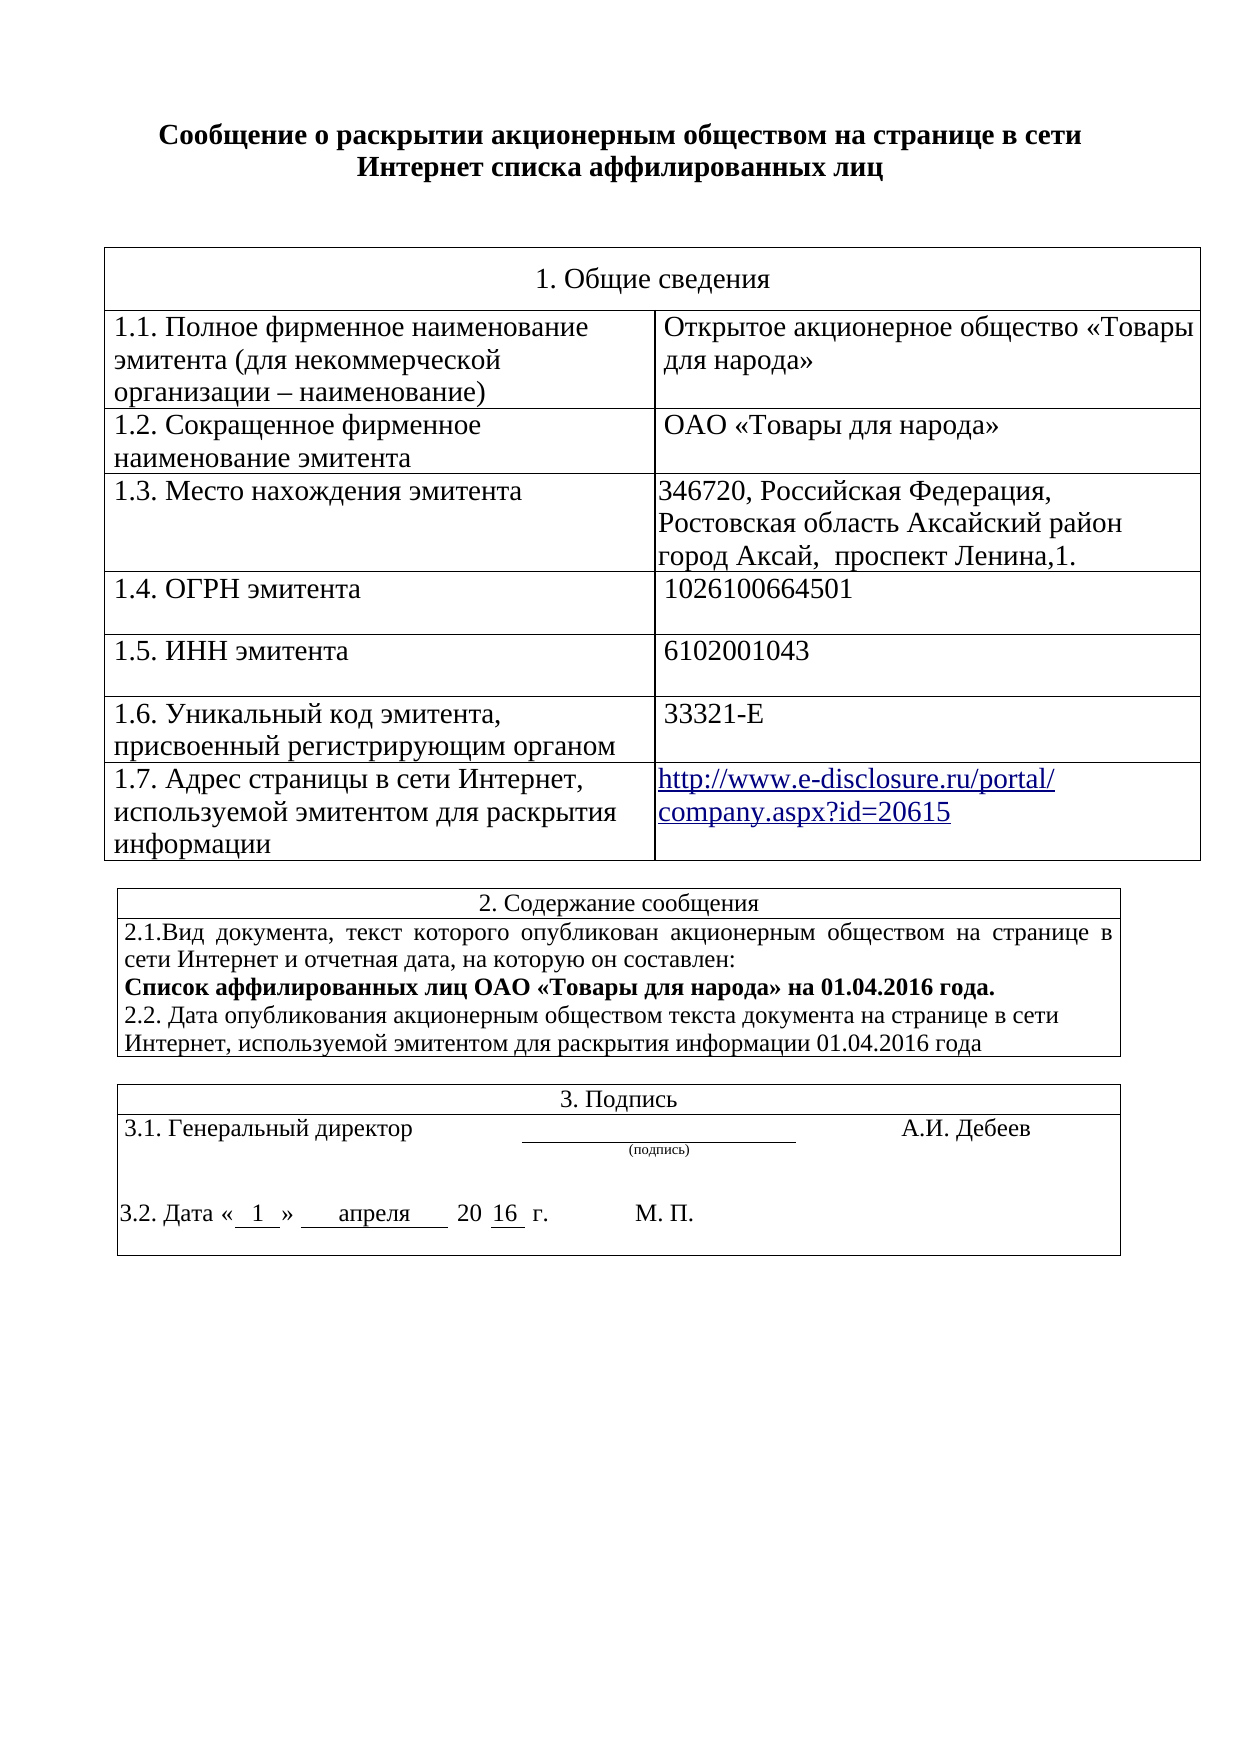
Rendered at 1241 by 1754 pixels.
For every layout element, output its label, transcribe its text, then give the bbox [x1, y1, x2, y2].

table_cell [811, 1142, 1120, 1169]
table_cell 1.2. Сокращенное фирменное наименование эмитента [105, 409, 654, 473]
table_cell 20 [448, 1197, 491, 1227]
table_header 3. Подпись [118, 1085, 1120, 1114]
table_cell г. М. П. [525, 1197, 1120, 1227]
table_cell [118, 1227, 1120, 1254]
table_cell [118, 1170, 1120, 1197]
table_cell 6102001043 [656, 635, 1200, 696]
table_cell [796, 1142, 811, 1169]
table_cell [796, 1115, 811, 1142]
table_cell (подпись) [522, 1143, 796, 1169]
table_cell » [280, 1197, 301, 1227]
table_cell ОАО «Товары для народа» [656, 409, 1200, 473]
table_cell 3.2. Дата « [118, 1197, 235, 1227]
table_cell 1.6. Уникальный код эмитента, присвоенный регистрирующим органом [105, 697, 654, 762]
table_cell 1 [235, 1197, 280, 1227]
table_cell А.И. Дебеев [811, 1115, 1120, 1142]
table_cell 1.1. Полное фирменное наименование эмитента (для некоммерческой организации – наименование) [105, 311, 654, 408]
table_cell 33321-Е [656, 697, 1200, 762]
table_header 1. Общие сведения [105, 248, 1200, 310]
table_cell [522, 1115, 796, 1142]
table_cell [118, 1142, 522, 1169]
table_cell Открытое акционерное общество «Товары для народа» [656, 311, 1200, 408]
table_cell 3.1. Генеральный директор [118, 1115, 522, 1142]
table_cell 2.1.Вид документа, текст которого опубликован акционерным обществом на странице в сети Интернет и отчетная дата, на которую он составлен: Список аффилированных лиц ОАО «Товары для народа» на 01.04.2016 года. 2.2. Дата опубликования акционерным обществом текста документа на странице в сети Интернет, используемой эмитентом для раскрытия информации 01.04.2016 года [118, 919, 1120, 1056]
table_cell 1.3. Место нахождения эмитента [105, 474, 654, 571]
table_cell http://www.e-disclosure.ru/portal/company.aspx?id=20615 [656, 763, 1200, 859]
table_cell апреля [301, 1197, 448, 1227]
table_cell 16 [491, 1197, 525, 1227]
table_cell 1.7. Адрес страницы в сети Интернет, используемой эмитентом для раскрытия информации [105, 763, 654, 859]
table_cell 1.4. ОГРН эмитента [105, 572, 654, 633]
table_cell 346720, Российская Федерация, Ростовская область Аксайский район город Аксай, проспект Ленина,1. [656, 474, 1200, 571]
table_header 2. Содержание сообщения [118, 889, 1120, 918]
text Сообщение о раскрытии акционерным обществом на странице в сети Интернет списка аффилированных лиц [118, 118, 1122, 183]
table_cell 1026100664501 [656, 572, 1200, 633]
table_cell 1.5. ИНН эмитента [105, 635, 654, 696]
